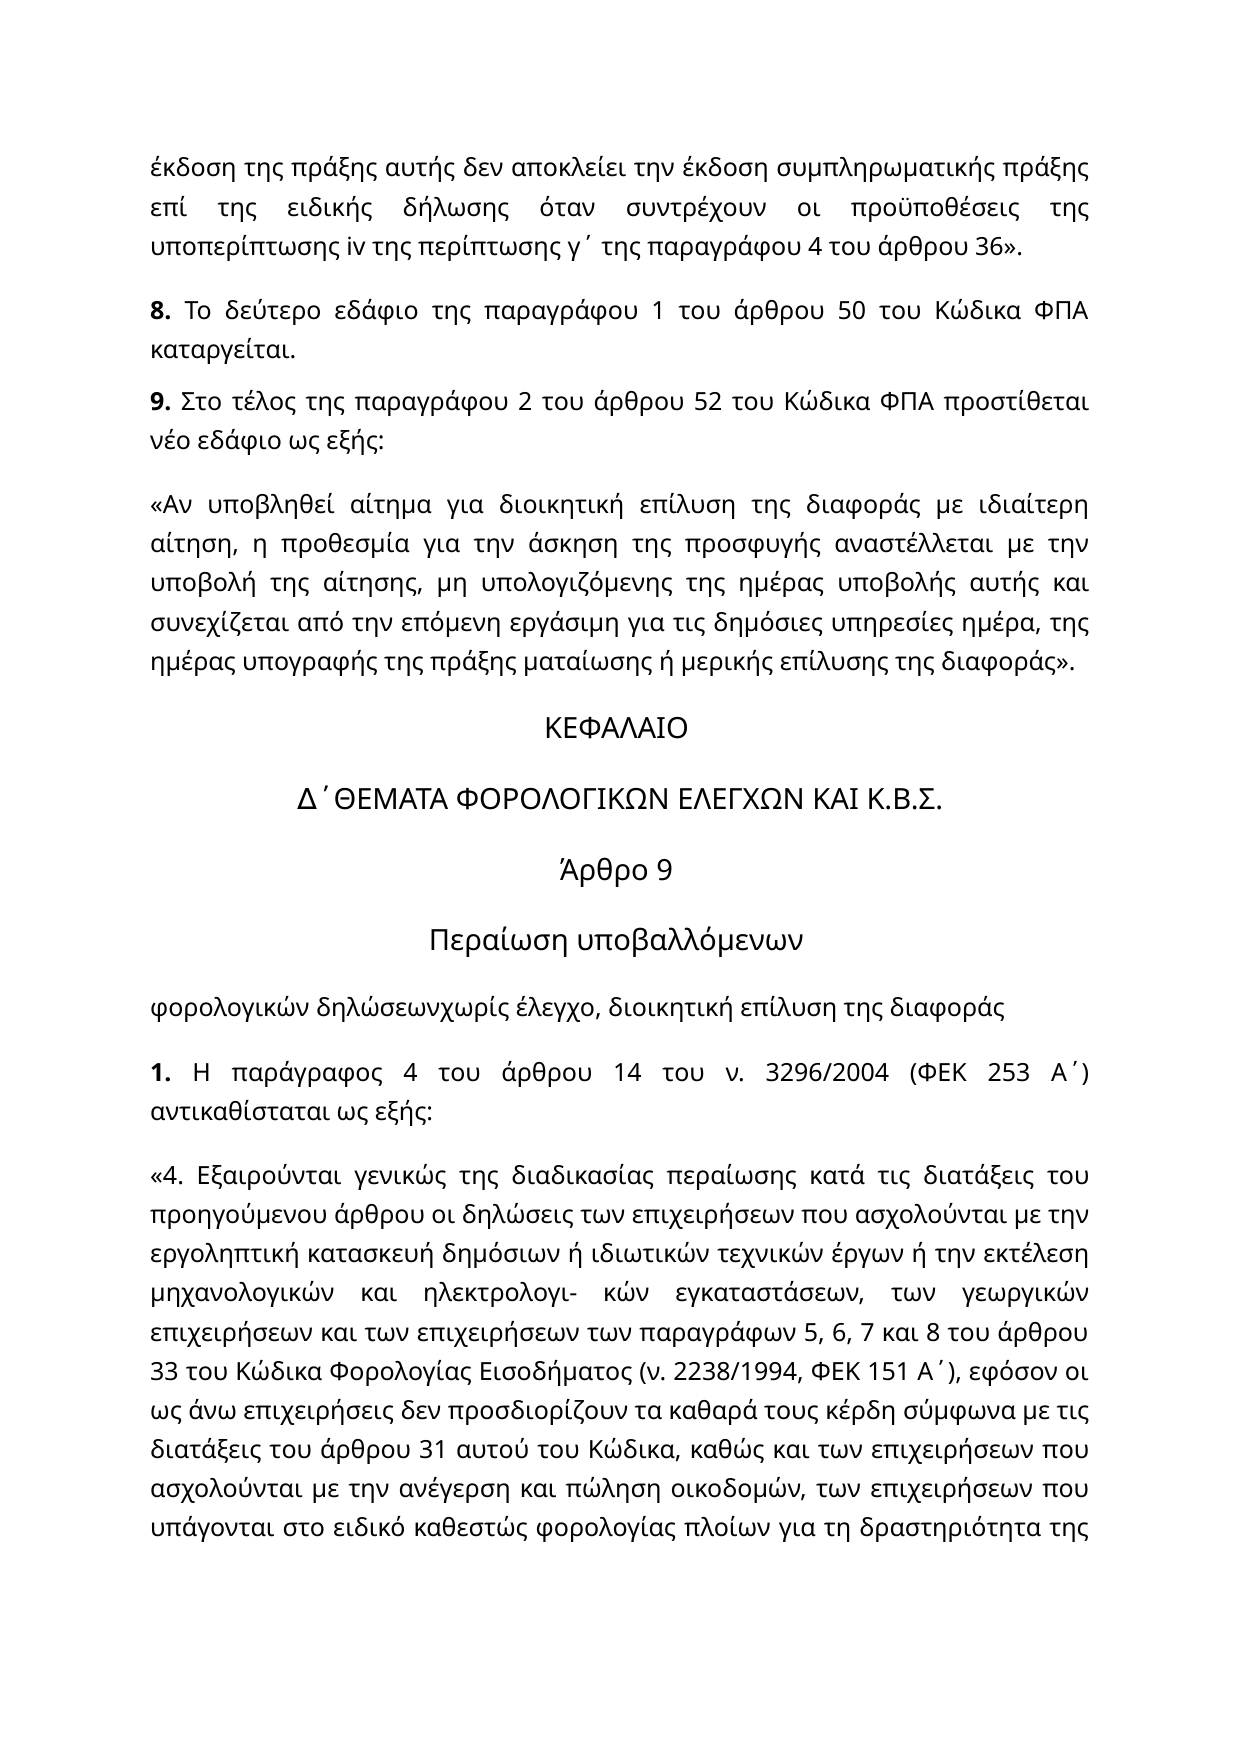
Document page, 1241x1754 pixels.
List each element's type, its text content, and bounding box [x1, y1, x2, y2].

text 8. Το δεύτερο εδάφιο της παραγράφου 1 του άρθρου 50 του Κώδικα ΦΠΑ καταργείται. [150, 292, 1090, 366]
subtitle ΚΕΦΑΛΑΙΟ [150, 707, 1090, 747]
text «Αν υποβληθεί αίτηµα για διοικητική επίλυση της διαφοράς µε ιδιαίτερη αίτηση, η προθεσµία για την άσκηση της προσφυγής αναστέλλεται µε την υποβολή της αίτησης, µη υπολογιζόµενης της ηµέρας υποβολής αυτής και συνεχίζεται από την επόµενη εργάσιµη για τις δηµόσιες υπηρεσίες ηµέρα, της ηµέρας υπογραφής της πράξης µαταίωσης ή µερικής επίλυσης της διαφοράς». [150, 487, 1090, 677]
text 1. Η παράγραφος 4 του άρθρου 14 του ν. 3296/2004 (ΦΕΚ 253 Α΄) αντικαθίσταται ως εξής: [150, 1054, 1090, 1127]
text «4. Εξαιρούνται γενικώς της διαδικασίας περαίωσης κατά τις διατάξεις του προηγούµενου άρθρου οι δηλώσεις των επιχειρήσεων που ασχολούνται µε την εργοληπτική κατασκευή δηµόσιων ή ιδιωτικών τεχνικών έργων ή την εκτέλεση µηχανολογικών και ηλεκτρολογι- κών εγκαταστάσεων, των γεωργικών επιχειρήσεων και των επιχειρήσεων των παραγράφων 5, 6, 7 και 8 του άρθρου 33 του Κώδικα Φορολογίας Εισοδήµατος (ν. 2238/1994, ΦΕΚ 151 Α΄), εφόσον οι ως άνω επιχειρήσεις δεν προσδιορίζουν τα καθαρά τους κέρδη σύµφωνα µε τις διατάξεις του άρθρου 31 αυτού του Κώδικα, καθώς και των επιχειρήσεων που ασχολούνται µε την ανέγερση και πώληση οικοδοµών, των επιχειρήσεων που υπάγονται στο ειδικό καθεστώς φορολογίας πλοίων για τη δραστηριότητα της [150, 1157, 1090, 1544]
text έκδοση της πράξης αυτής δεν αποκλείει την έκδοση συµπληρωµατικής πράξης επί της ειδικής δήλωσης όταν συντρέχουν οι προϋποθέσεις της υποπερίπτωσης iv της περίπτωσης γ΄ της παραγράφου 4 του άρθρου 36». [150, 150, 1090, 262]
subtitle Περαίωση υποβαλλόµενων [150, 919, 1090, 959]
subtitle ∆΄ΘΕΜΑΤΑ ΦΟΡΟΛΟΓΙΚΩΝ ΕΛΕΓΧΩΝ ΚΑΙ Κ.Β.Σ. [150, 778, 1090, 818]
subtitle Άρθρο 9 [150, 849, 1090, 888]
text 9. Στο τέλος της παραγράφου 2 του άρθρου 52 του Κώδικα ΦΠΑ προστίθεται νέο εδάφιο ως εξής: [150, 383, 1090, 457]
text φορολογικών δηλώσεωνχωρίς έλεγχο, διοικητική επίλυση της διαφοράς [150, 990, 1090, 1024]
